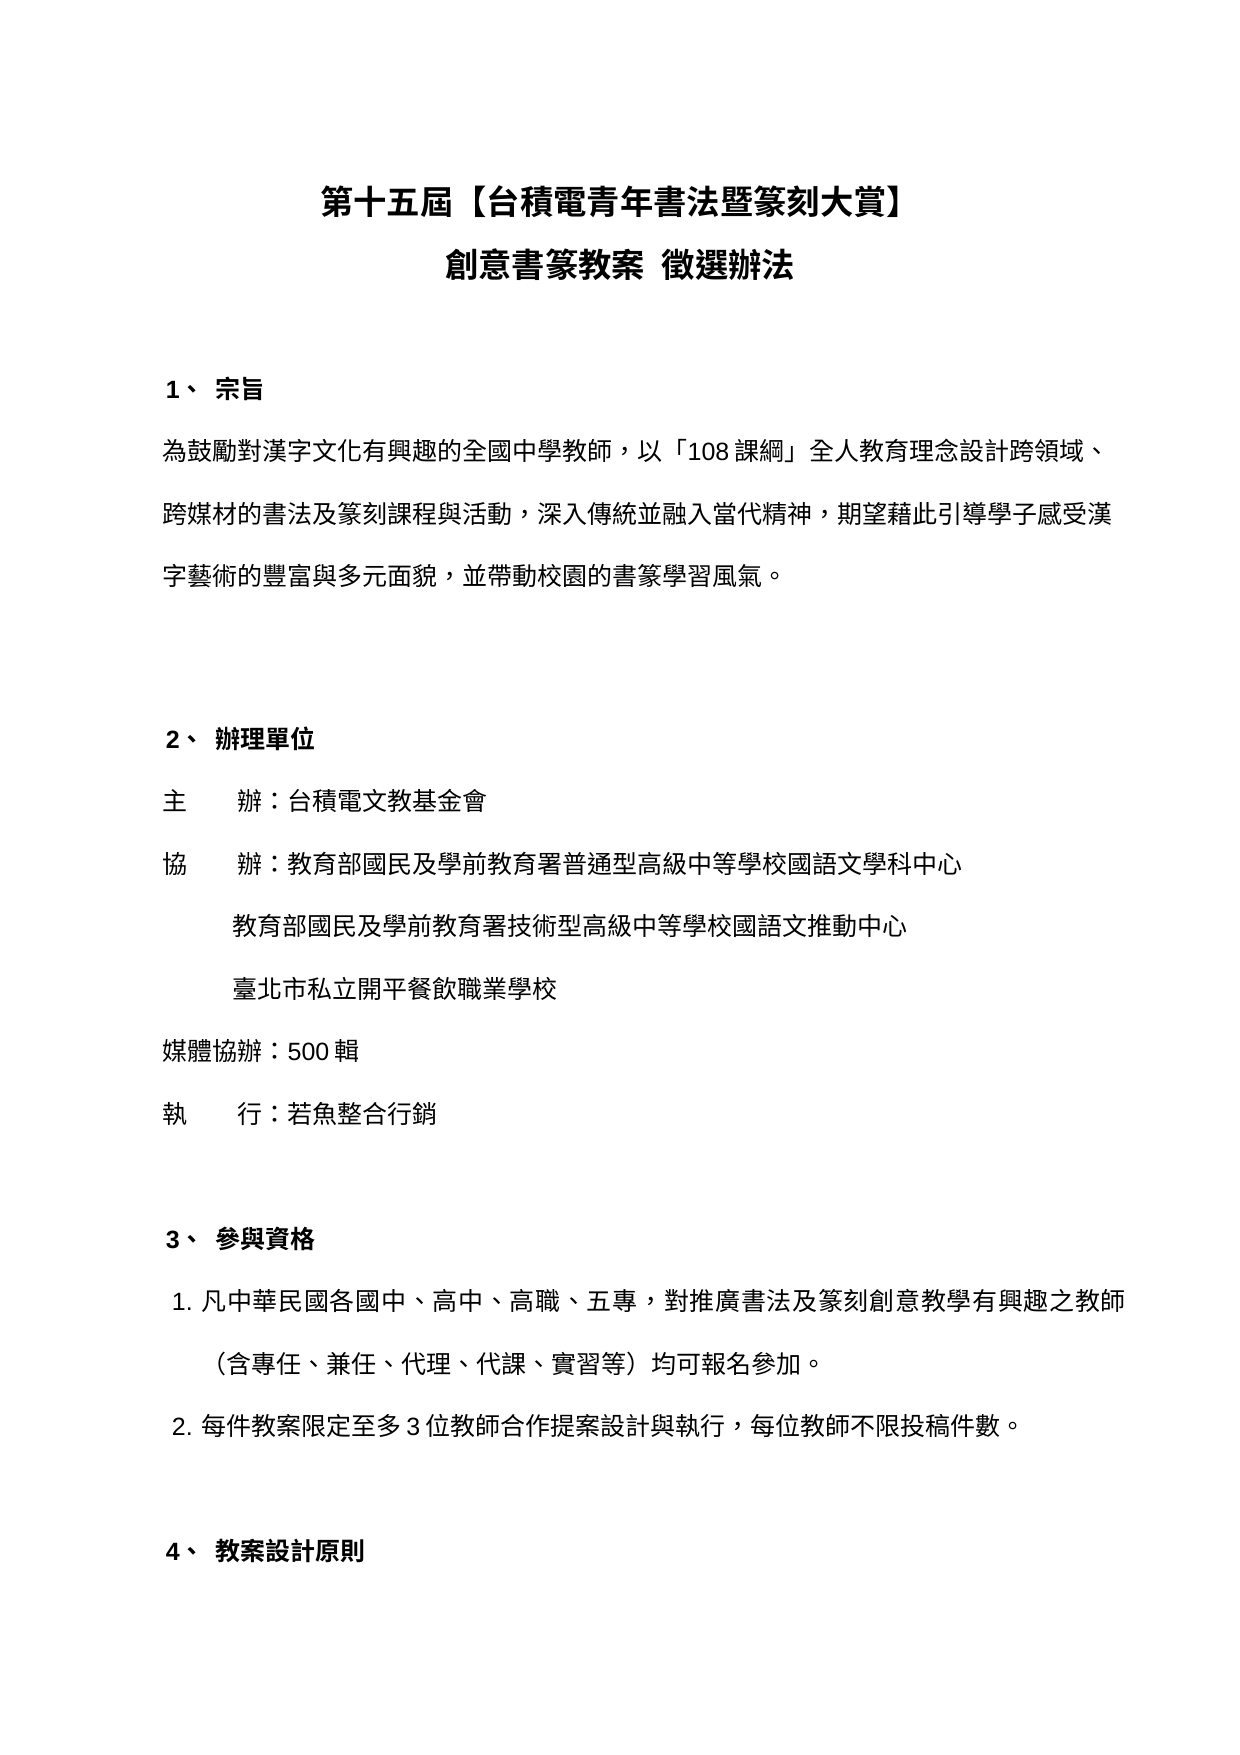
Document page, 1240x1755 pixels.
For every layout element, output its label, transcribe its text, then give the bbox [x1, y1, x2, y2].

text 主 辦：台積電文教基金會 [162, 758, 1127, 821]
list 辦理單位 [166, 696, 1127, 758]
list 宗旨 [166, 346, 1127, 408]
list 教案設計原則 [166, 1508, 1127, 1571]
text 第十五屆【台積電青年書法暨篆刻大賞】 [112, 158, 1127, 221]
text 協 辦：教育部國民及學前教育署普通型高級中等學校國語文學科中心 [162, 821, 1127, 883]
text 教育部國民及學前教育署技術型高級中等學校國語文推動中心 [162, 883, 1127, 946]
text 創意書篆教案 徵選辦法 [112, 221, 1127, 283]
text 執 行：若魚整合行銷 [162, 1071, 1127, 1133]
text 為鼓勵對漢字文化有興趣的全國中學教師，以「108課綱」全人教育理念設計跨領域、跨媒材的書法及篆刻課程與活動，深入傳統並融入當代精神，期望藉此引導學子感受漢字藝術的豐富與多元面貌，並帶動校園的書篆學習風氣。 [162, 408, 1127, 596]
text 臺北市私立開平餐飲職業學校 [162, 946, 1127, 1008]
text 媒體協辦：500輯 [162, 1008, 1127, 1071]
list 凡中華民國各國中、高中、高職、五專，對推廣書法及篆刻創意教學有興趣之教師（含專任、兼任、代理、代課、實習等）均可報名參加。 [172, 1258, 1127, 1383]
list 參與資格 [166, 1196, 1127, 1258]
list 每件教案限定至多3位教師合作提案設計與執行，每位教師不限投稿件數。 [172, 1383, 1127, 1446]
